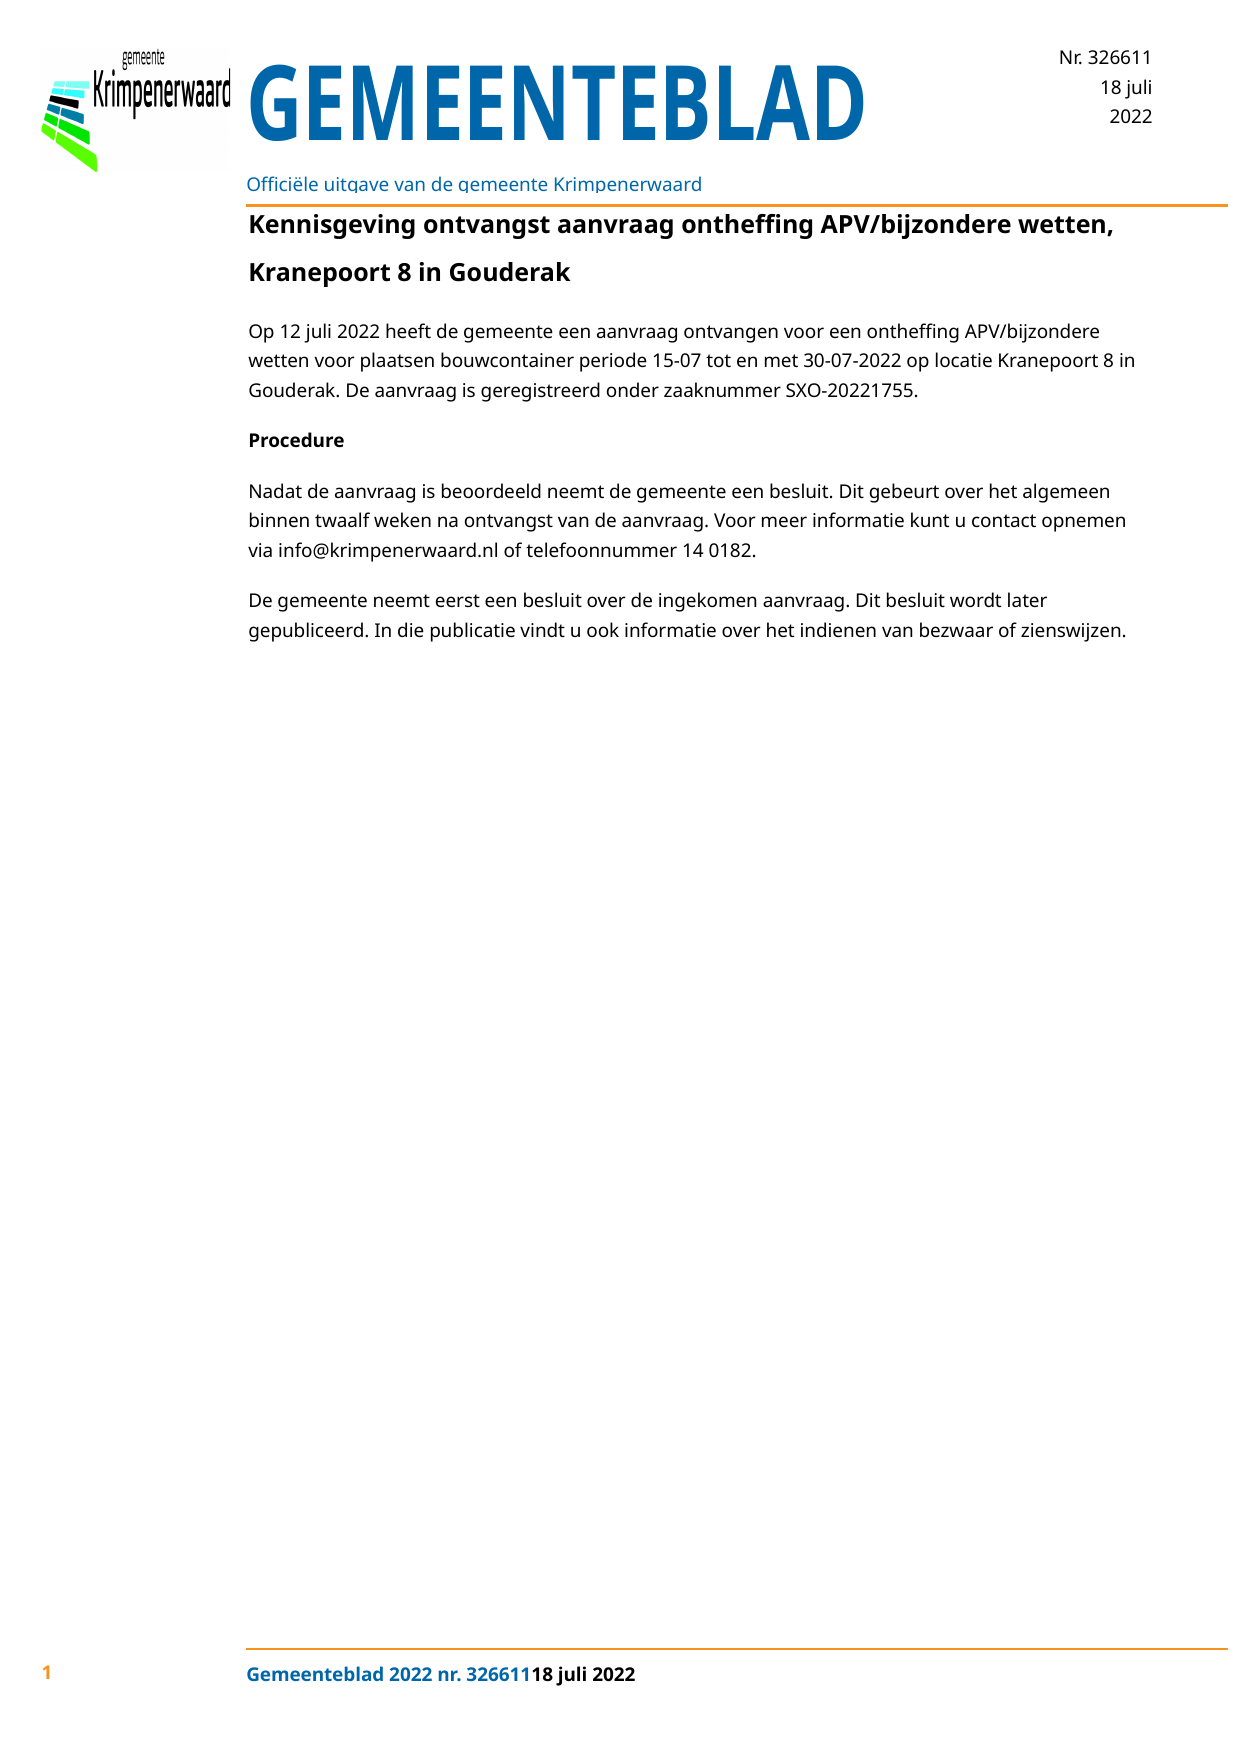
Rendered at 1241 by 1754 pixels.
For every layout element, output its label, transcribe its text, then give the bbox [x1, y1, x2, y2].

text Op 12 juli 2022 heeft de gemeente een aanvraag ontvangen voor een ontheffing APV/bijzondere wetten voor plaatsen bouwcontainer periode 15-07 tot en met 30-07-2022 op locatie Kranepoort 8 in Gouderak. De aanvraag is geregistreerd onder zaaknummer SXO-20221755. [248, 318, 1152, 403]
text Kennisgeving ontvangst aanvraag ontheffing APV/bijzondere wetten, Kranepoort 8 in Gouderak [248, 207, 1152, 288]
text De gemeente neemt eerst een besluit over de ingekomen aanvraag. Dit besluit wordt later gepubliceerd. In die publicatie vindt u ook informatie over het indienen van bezwaar of zienswijzen. [248, 587, 1152, 643]
text Nadat de aanvraag is beoordeeld neemt de gemeente een besluit. Dit gebeurt over het algemeen binnen twaalf weken na ontvangst van de aanvraag. Voor meer informatie kunt u contact opnemen via info@krimpenerwaard.nl of telefoonnummer 14 0182. [248, 478, 1152, 563]
text Procedure [248, 427, 1152, 453]
picture [41, 47, 231, 172]
